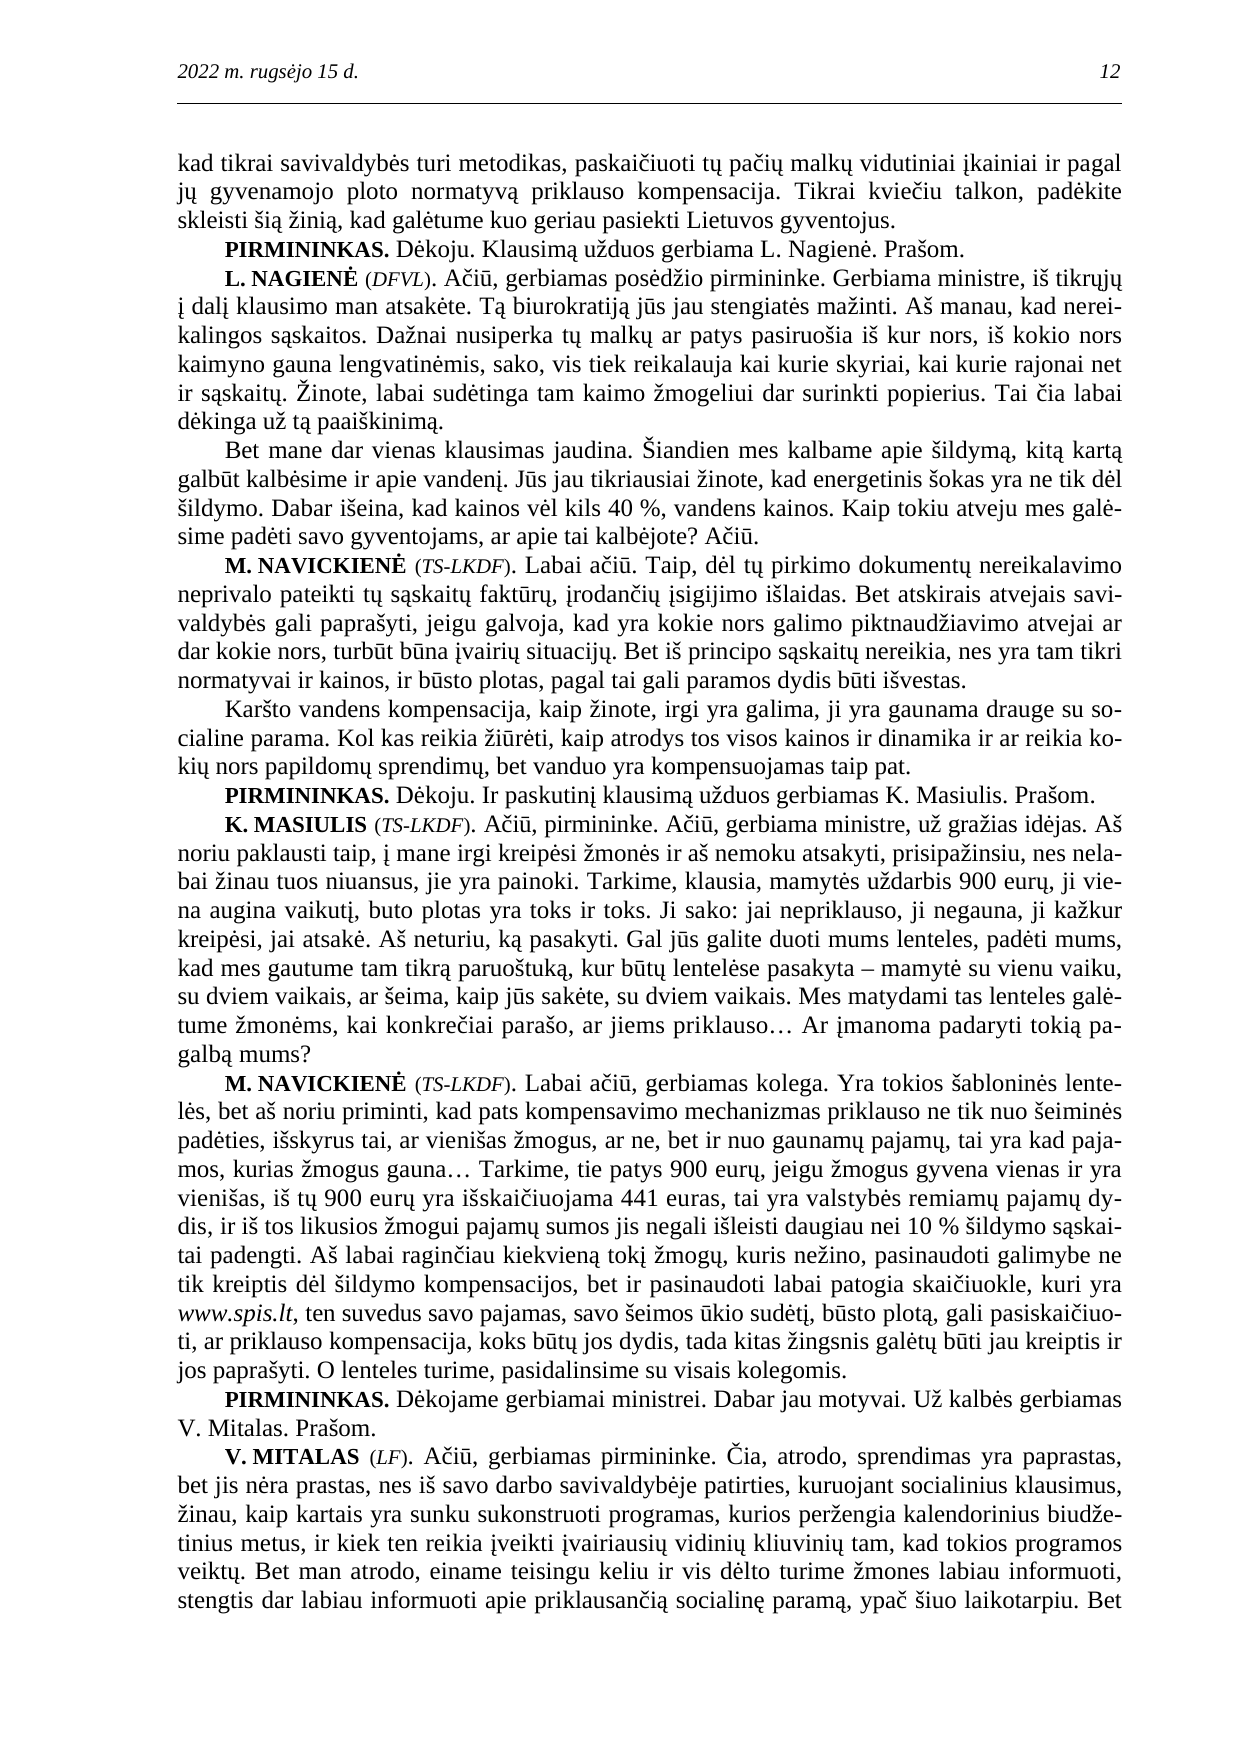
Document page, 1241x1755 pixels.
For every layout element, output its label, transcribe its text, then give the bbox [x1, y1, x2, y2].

text PIRMININKAS. Dė­ko­ju. Klau­si­mą už­duos ger­bia­ma L. Na­gie­nė. Pra­šom. [177, 234, 1122, 263]
text Karš­to van­dens kom­pen­sa­ci­ja, kaip ži­no­te, ir­gi yra ga­li­ma, ji yra gau­na­ma drau­ge su so­cia­li­ne pa­ra­ma. Kol kas rei­kia žiū­rė­ti, kaip at­ro­dys tos vi­sos kai­nos ir di­na­mi­ka ir ar rei­kia ko­kių nors pa­pil­do­mų spren­di­mų, bet van­duo yra kom­pen­suo­ja­mas taip pat. [177, 694, 1122, 780]
text M. NAVICKIENĖ (TS-LKDF). La­bai ačiū. Taip, dėl tų pir­ki­mo do­ku­men­tų ne­rei­ka­la­vi­mo ne­pri­va­lo pa­teik­ti tų są­skai­tų fak­tū­rų, įro­dan­čių įsi­gi­ji­mo iš­lai­das. Bet at­ski­rais at­ve­jais sa­vi­val­dy­bės ga­li pa­pra­šy­ti, jei­gu gal­vo­ja, kad yra ko­kie nors ga­li­mo pik­tnau­džia­vi­mo at­ve­jai ar dar ko­kie nors, tur­būt bū­na įvai­rių si­tu­a­ci­jų. Bet iš prin­ci­po są­skai­tų ne­rei­kia, nes yra tam tik­ri nor­ma­ty­vai ir kai­nos, ir būs­to plo­tas, pa­gal tai ga­li pa­ra­mos dy­dis bū­ti iš­ves­tas. [177, 550, 1122, 694]
text PIRMININKAS. Dė­ko­ja­me ger­bia­mai mi­nist­rei. Da­bar jau mo­ty­vai. Už kal­bės ger­bia­mas V. Mi­ta­las. Pra­šom. [177, 1384, 1122, 1441]
text V. MITALAS (LF). Ačiū, ger­bia­mas pir­mi­nin­ke. Čia, at­ro­do, spren­di­mas yra pa­pras­tas, bet jis nė­ra pras­tas, nes iš sa­vo dar­bo sa­vi­val­dy­bė­je pa­tir­ties, ku­ruo­jant so­cia­li­nius klau­si­mus, ži­nau, kaip kar­tais yra sun­ku su­konst­ruo­ti pro­gra­mas, ku­rios per­žen­gia ka­len­do­ri­nius biu­dže­tinius me­tus, ir kiek ten rei­kia įveik­ti įvai­riau­sių vi­di­nių kliu­vi­nių tam, kad to­kios pro­gra­mos vei­k­tų. Bet man at­ro­do, ei­na­me tei­sin­gu ke­liu ir vis dėl­to tu­ri­me žmo­nes la­biau in­for­muo­ti, steng­tis dar la­biau in­for­muo­ti apie pri­klau­san­čią so­cia­li­nę pa­ra­mą, ypač šiuo lai­ko­tar­piu. Bet [177, 1441, 1122, 1614]
text K. MASIULIS (TS-LKDF). Ačiū, pir­mi­nin­ke. Ačiū, ger­bia­ma mi­nist­re, už gra­žias idė­jas. Aš no­riu pa­klaus­ti taip, į ma­ne ir­gi krei­pė­si žmo­nės ir aš ne­mo­ku at­sa­ky­ti, pri­si­pa­žin­siu, nes ne­la­bai ži­nau tuos niu­an­sus, jie yra pai­no­ki. Tar­ki­me, klau­sia, ma­my­tės už­dar­bis 900 eu­rų, ji vie­na au­gi­na vai­ku­tį, bu­to plo­tas yra toks ir toks. Ji sa­ko: jai ne­pri­klau­so, ji ne­gau­na, ji kaž­kur krei­pė­si, jai at­sa­kė. Aš ne­tu­riu, ką pa­sa­ky­ti. Gal jūs ga­li­te duo­ti mums len­te­les, pa­dė­ti mums, kad mes gau­tu­me tam tik­rą pa­ruoš­tu­ką, kur bū­tų len­te­lė­se pa­sa­ky­ta – ma­my­tė su vie­nu vai­ku, su dviem vai­kais, ar šei­ma, kaip jūs sa­kė­te, su dviem vai­kais. Mes ma­ty­da­mi tas len­te­les ga­lė­tu­me žmo­nėms, kai kon­kre­čiai pa­ra­šo, ar jiems pri­klau­so… Ar įma­no­ma pa­da­ry­ti to­kią pa­gal­bą mums? [177, 809, 1122, 1068]
text PIRMININKAS. Dė­ko­ju. Ir pas­ku­ti­nį klau­si­mą už­duos ger­bia­mas K. Ma­siu­lis. Pra­šom. [177, 780, 1122, 809]
text M. NAVICKIENĖ (TS-LKDF). La­bai ačiū, ger­bia­mas ko­le­ga. Yra to­kios šab­lo­ni­nės len­te­lės, bet aš no­riu pri­min­ti, kad pats kom­pen­sa­vi­mo me­cha­niz­mas pri­klau­so ne tik nuo šei­mi­nės pa­dė­ties, iš­sky­rus tai, ar vie­ni­šas žmo­gus, ar ne, bet ir nuo gau­na­mų pa­ja­mų, tai yra kad pa­ja­mos, ku­rias žmo­gus gau­na… Tar­ki­me, tie pa­tys 900 eu­rų, jei­gu žmo­gus gy­ve­na vie­nas ir yra vie­ni­šas, iš tų 900 eu­rų yra iš­skai­čiuo­ja­ma 441 eu­ras, tai yra vals­ty­bės re­mia­mų pa­ja­mų dy­dis, ir iš tos li­ku­sios žmo­gui pa­ja­mų su­mos jis ne­ga­li iš­leis­ti dau­giau nei 10 % šil­dy­mo są­skai­tai pa­deng­ti. Aš la­bai ra­gin­čiau kiek­vie­ną to­kį žmo­gų, ku­ris ne­ži­no, pa­si­nau­do­ti ga­li­my­be ne tik kreip­tis dėl šil­dy­mo kom­pen­sa­ci­jos, bet ir pa­si­nau­do­ti la­bai pa­to­gia skai­čiuok­le, ku­ri yra www.spis.lt, ten su­ve­dus sa­vo pa­ja­mas, sa­vo šei­mos ūkio su­dė­tį, būs­to plo­tą, ga­li pa­si­skai­čiuo­ti, ar pri­klau­so kom­pen­sa­ci­ja, koks bū­tų jos dy­dis, ta­da ki­tas žings­nis ga­lė­tų bū­ti jau kreip­tis ir jos pa­pra­šy­ti. O len­te­les tu­ri­me, pa­si­da­lin­si­me su vi­sais ko­le­go­mis. [177, 1068, 1122, 1384]
text L. NAGIENĖ (DFVL). Ačiū, ger­bia­mas po­sė­džio pir­mi­nin­ke. Ger­bia­ma mi­nist­re, iš tik­rų­jų į da­lį klau­si­mo man at­sa­kė­te. Tą biu­ro­kratiją jūs jau sten­gia­tės ma­žin­ti. Aš ma­nau, kad ne­rei­ka­lin­gos są­skai­tos. Daž­nai nu­si­per­ka tų mal­kų ar pa­tys pa­si­ruo­šia iš kur nors, iš ko­kio nors kai­my­no gau­na leng­va­ti­nė­mis, sa­ko, vis tiek rei­ka­lau­ja kai ku­rie sky­riai, kai ku­rie ra­jo­nai net ir są­skai­tų. Ži­no­te, la­bai su­dė­tin­ga tam kai­mo žmo­ge­liui dar su­rink­ti po­pie­rius. Tai čia la­bai dė­kin­ga už tą pa­aiš­ki­ni­mą. [177, 263, 1122, 435]
text kad tik­rai sa­vi­val­dy­bės tu­ri me­to­di­kas, pa­skai­čiuo­ti tų pa­čių mal­kų vi­du­ti­niai įkai­niai ir pa­gal jų gy­ve­na­mo­jo plo­to nor­ma­ty­vą pri­klau­so kom­pen­sa­ci­ja. Tik­rai kvie­čiu tal­kon, pa­dė­ki­te skleis­ti šią ži­nią, kad ga­lė­tu­me kuo ge­riau pa­siek­ti Lie­tu­vos gy­ven­to­jus. [177, 148, 1122, 234]
text Bet ma­ne dar vie­nas klau­si­mas jau­di­na. Šian­dien mes kal­ba­me apie šil­dy­mą, ki­tą kar­tą gal­būt kal­bė­si­me ir apie van­de­nį. Jūs jau tik­riau­siai ži­no­te, kad ener­ge­ti­nis šo­kas yra ne tik dėl šil­dy­mo. Da­bar iš­ei­na, kad kai­nos vėl kils 40 %, van­dens kai­nos. Kaip to­kiu at­ve­ju mes ga­lė­si­me pa­dė­ti sa­vo gy­ven­to­jams, ar apie tai kal­bė­jo­te? Ačiū. [177, 435, 1122, 550]
